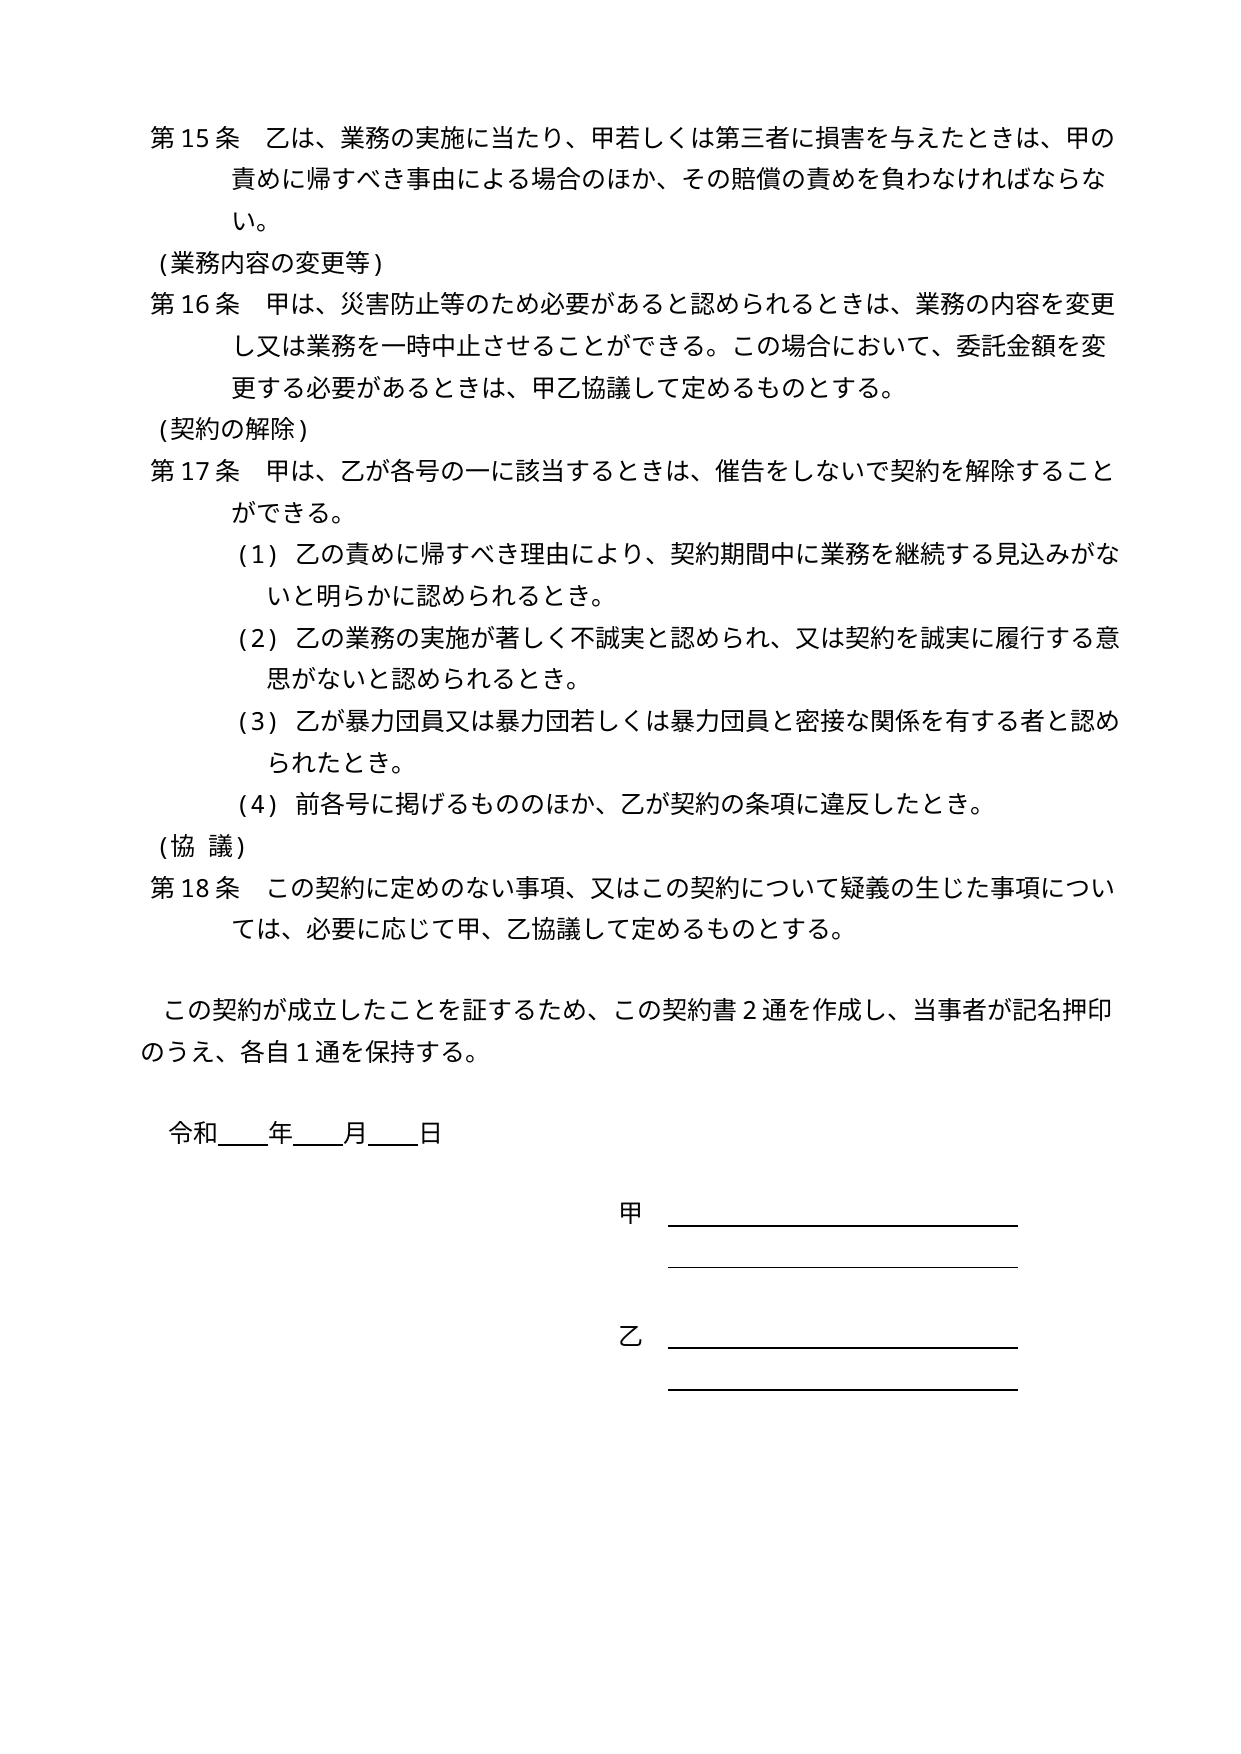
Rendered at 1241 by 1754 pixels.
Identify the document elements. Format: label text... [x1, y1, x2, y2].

text 甲 [118, 1194, 1122, 1230]
text この契約が成立したことを証するため、この契約書2通を作成し、当事者が記名押印のうえ、各自1通を保持する。 [140, 991, 1122, 1068]
list 第18条 この契約に定めのない事項、又はこの契約について疑義の生じた事項については、必要に応じて甲、乙協議して定めるものとする。 [150, 868, 1122, 946]
list (4) 前各号に掲げるもののほか、乙が契約の条項に違反したとき。 [235, 785, 1122, 821]
list 第15条 乙は、業務の実施に当たり、甲若しくは第三者に損害を与えたときは、甲の責めに帰すべき事由による場合のほか、その賠償の責めを負わなければならない。 [150, 118, 1122, 238]
list (契約の解除) [156, 410, 1122, 446]
text 令和 年 月 日 [118, 1113, 1122, 1149]
text 乙 [118, 1316, 1122, 1353]
list (業務内容の変更等) [156, 243, 1122, 279]
list (1) 乙の責めに帰すべき理由により、契約期間中に業務を継続する見込みがないと明らかに認められるとき。 [235, 535, 1122, 613]
list (2) 乙の業務の実施が著しく不誠実と認められ、又は契約を誠実に履行する意思がないと認められるとき。 [235, 618, 1122, 696]
list 第17条 甲は、乙が各号の一に該当するときは、催告をしないで契約を解除することができる。 [150, 451, 1122, 529]
list (協 議) [156, 826, 1122, 863]
list (3) 乙が暴力団員又は暴力団若しくは暴力団員と密接な関係を有する者と認められたとき。 [235, 701, 1122, 779]
list 第16条 甲は、災害防止等のため必要があると認められるときは、業務の内容を変更し又は業務を一時中止させることができる。この場合において、委託金額を変更する必要があるときは、甲乙協議して定めるものとする。 [150, 285, 1122, 404]
